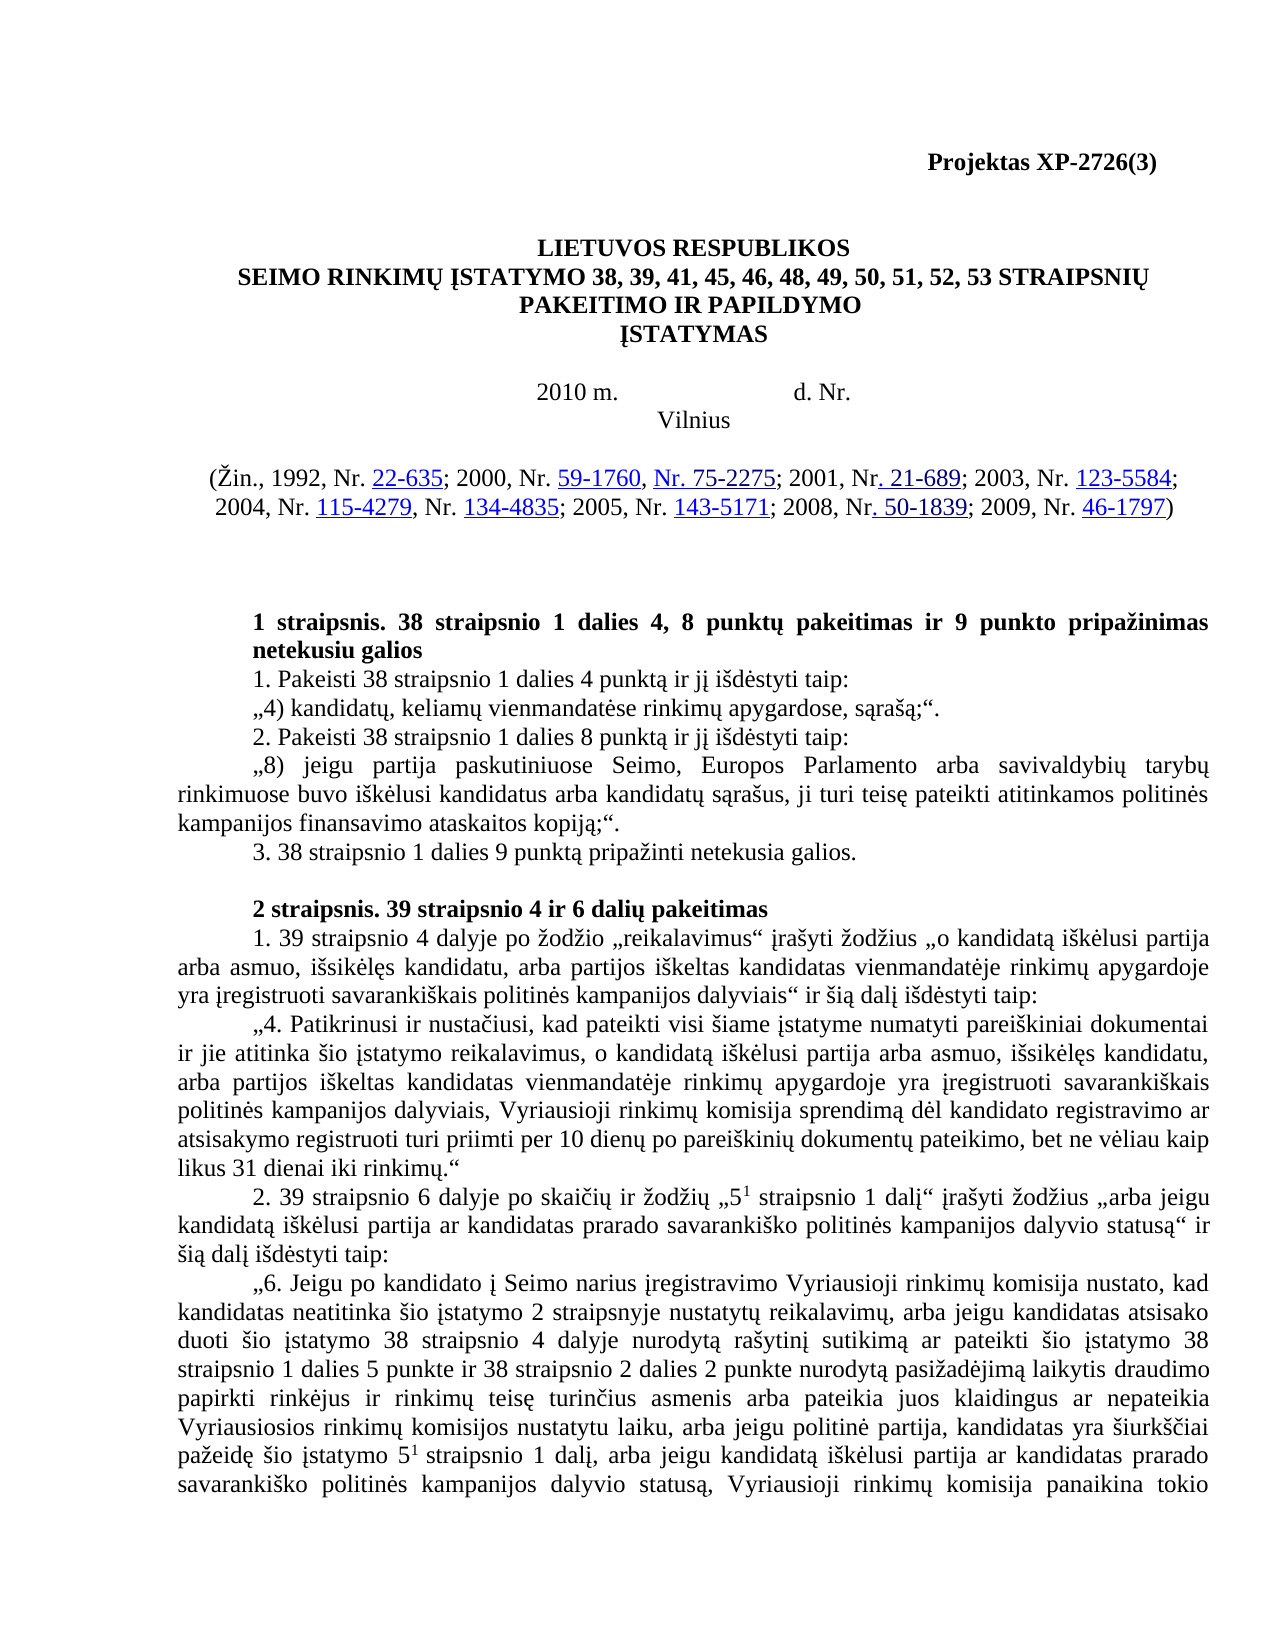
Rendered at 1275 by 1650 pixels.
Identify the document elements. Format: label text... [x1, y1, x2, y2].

text 1 straipsnis. 38 straipsnio 1 dalies 4, 8 punktų pakeitimas ir 9 punkto pripažinimas netekusiu galios [252, 607, 1210, 664]
text Projektas XP-2726(3) [852, 147, 1210, 176]
text „6. Jeigu po kandidato į Seimo narius įregistravimo Vyriausioji rinkimų komisija nustato, kad kandidatas neatitinka šio įstatymo 2 straipsnyje nustatytų reikalavimų, arba jeigu kandidatas atsisako duoti šio įstatymo 38 straipsnio 4 dalyje nurodytą rašytinį sutikimą ar pateikti šio įstatymo 38 straipsnio 1 dalies 5 punkte ir 38 straipsnio 2 dalies 2 punkte nurodytą pasižadėjimą laikytis draudimo papirkti rinkėjus ir rinkimų teisę turinčius asmenis arba pateikia juos klaidingus ar nepateikia Vyriausiosios rinkimų komisijos nustatytu laiku, arba jeigu politinė partija, kandidatas yra šiurkščiai pažeidę šio įstatymo 51 straipsnio 1 dalį, arba jeigu kandidatą iškėlusi partija ar kandidatas prarado savarankiško politinės kampanijos dalyvio statusą, Vyriausioji rinkimų komisija panaikina tokio [177, 1268, 1210, 1498]
text SEIMO RINKIMŲ ĮSTATYMO 38, 39, 41, 45, 46, 48, 49, 50, 51, 52, 53 STRAIPSNIŲ [177, 262, 1210, 291]
text 1. Pakeisti 38 straipsnio 1 dalies 4 punktą ir jį išdėstyti taip: [177, 664, 1210, 693]
text 2010 m. d. Nr. [177, 377, 1210, 406]
text PAKEITIMO IR PAPILDYMO [177, 291, 1210, 319]
text „8) jeigu partija paskutiniuose Seimo, Europos Parlamento arba savivaldybių tarybų rinkimuose buvo iškėlusi kandidatus arba kandidatų sąrašus, ji turi teisę pateikti atitinkamos politinės kampanijos finansavimo ataskaitos kopiją;“. [177, 751, 1210, 837]
text ĮSTATYMAS [177, 319, 1210, 348]
text 2 straipsnis. 39 straipsnio 4 ir 6 dalių pakeitimas [177, 894, 1210, 923]
text 2. Pakeisti 38 straipsnio 1 dalies 8 punktą ir jį išdėstyti taip: [177, 722, 1210, 751]
text 2. 39 straipsnio 6 dalyje po skaičių ir žodžių „51 straipsnio 1 dalį“ įrašyti žodžius „arba jeigu kandidatą iškėlusi partija ar kandidatas prarado savarankiško politinės kampanijos dalyvio statusą“ ir šią dalį išdėstyti taip: [177, 1182, 1210, 1268]
text 1. 39 straipsnio 4 dalyje po žodžio „reikalavimus“ įrašyti žodžius „o kandidatą iškėlusi partija arba asmuo, išsikėlęs kandidatu, arba partijos iškeltas kandidatas vienmandatėje rinkimų apygardoje yra įregistruoti savarankiškais politinės kampanijos dalyviais“ ir šią dalį išdėstyti taip: [177, 923, 1210, 1009]
text Vilnius [177, 406, 1210, 434]
text (Žin., 1992, Nr. 22-635; 2000, Nr. 59-1760, Nr. 75-2275; 2001, Nr. 21-689; 2003, Nr. 123-5584; [177, 463, 1210, 492]
text „4. Patikrinusi ir nustačiusi, kad pateikti visi šiame įstatyme numatyti pareiškiniai dokumentai ir jie atitinka šio įstatymo reikalavimus, o kandidatą iškėlusi partija arba asmuo, išsikėlęs kandidatu, arba partijos iškeltas kandidatas vienmandatėje rinkimų apygardoje yra įregistruoti savarankiškais politinės kampanijos dalyviais, Vyriausioji rinkimų komisija sprendimą dėl kandidato registravimo ar atsisakymo registruoti turi priimti per 10 dienų po pareiškinių dokumentų pateikimo, bet ne vėliau kaip likus 31 dienai iki rinkimų.“ [177, 1009, 1210, 1182]
text LIETUVOS RESPUBLIKOS [177, 233, 1210, 262]
text 3. 38 straipsnio 1 dalies 9 punktą pripažinti netekusia galios. [177, 837, 1210, 866]
text „4) kandidatų, keliamų vienmandatėse rinkimų apygardose, sąrašą;“. [177, 693, 1210, 722]
text 2004, Nr. 115-4279, Nr. 134-4835; 2005, Nr. 143-5171; 2008, Nr. 50-1839; 2009, Nr. 46-1797) [215, 492, 1210, 521]
